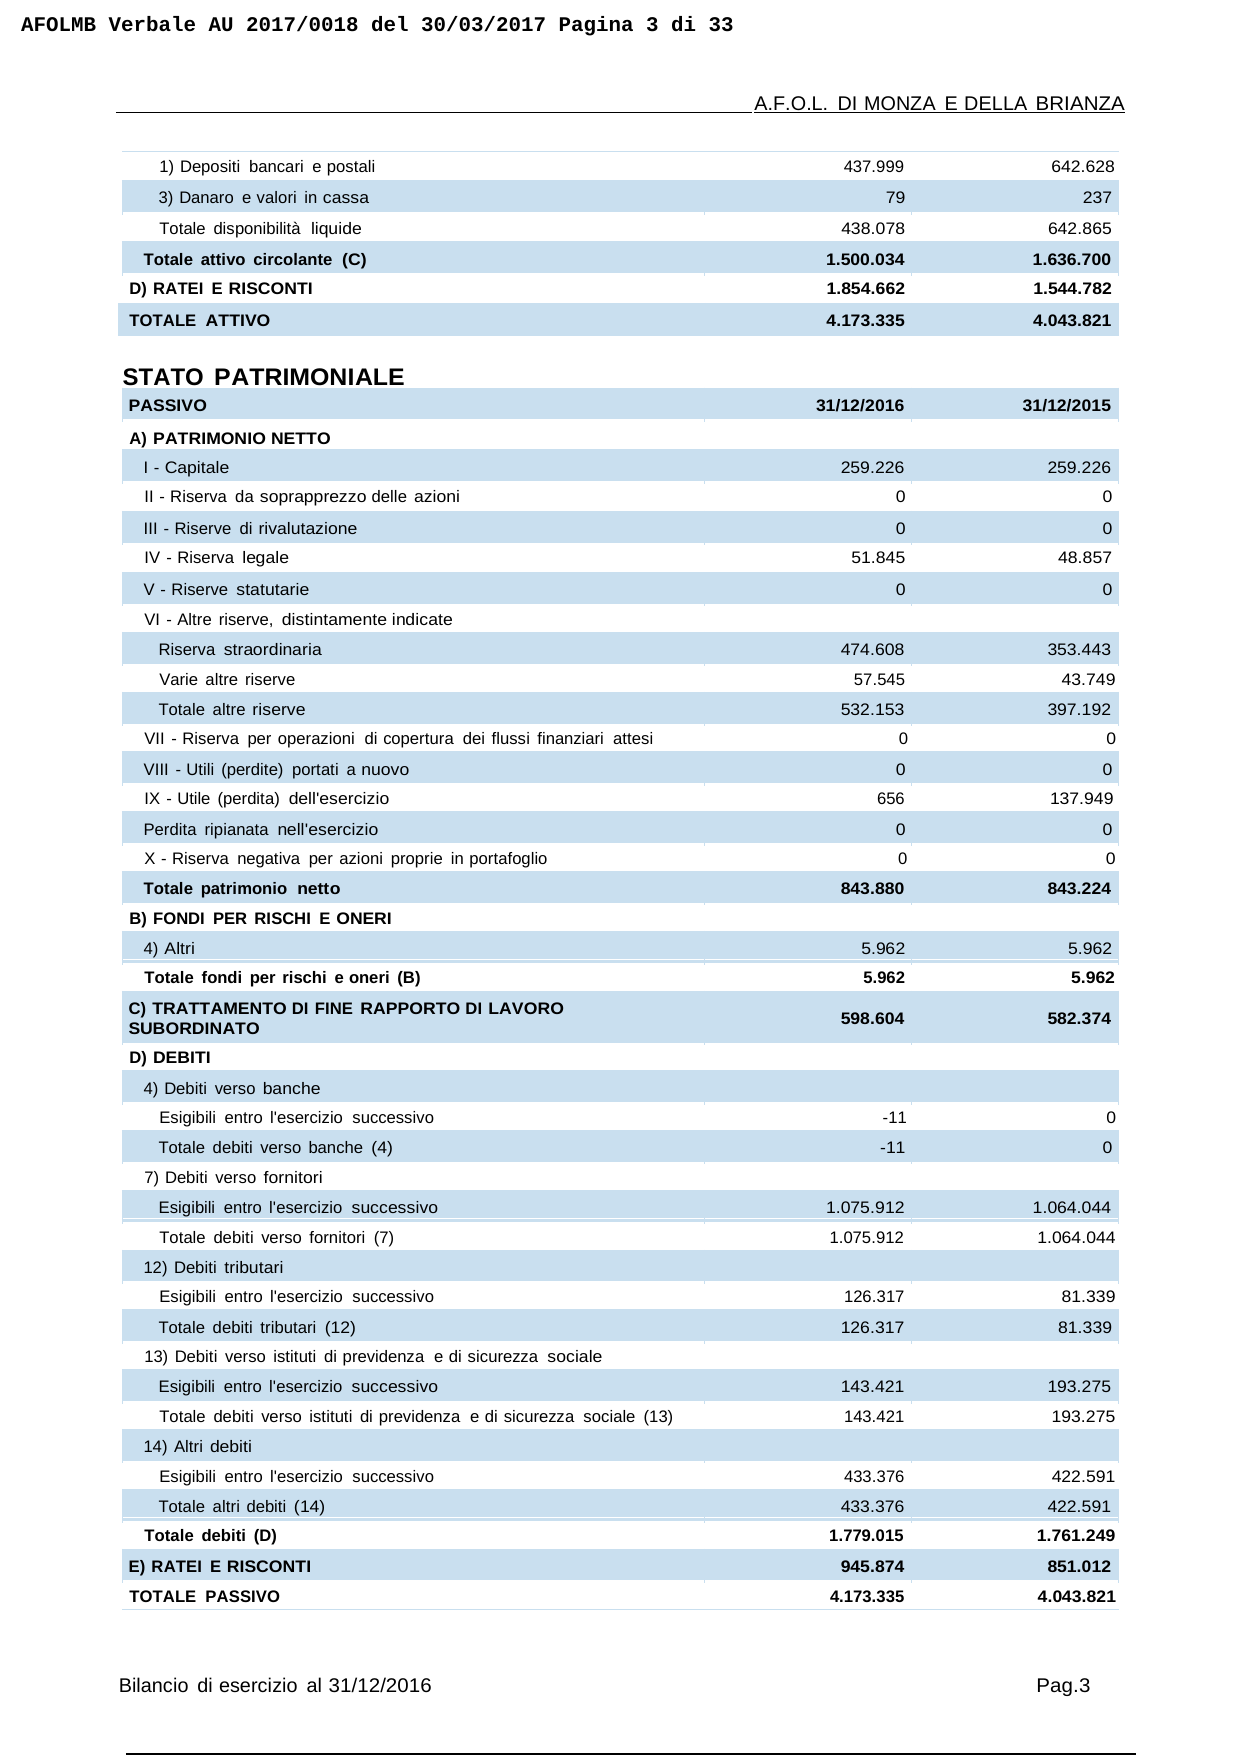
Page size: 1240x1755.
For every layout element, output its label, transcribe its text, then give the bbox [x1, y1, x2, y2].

table_header 259.226 [705, 450, 911, 478]
table_cell IV - Riserva legale [118, 529, 705, 578]
table_header Totale attivo circolante (C) [123, 243, 704, 270]
table_header 31/12/2016 [705, 389, 911, 416]
table_header 126.317 [705, 1310, 911, 1338]
table_header [705, 1071, 911, 1099]
table_header Totale altre riserve [123, 693, 704, 720]
table_header 193.275 [912, 1370, 1118, 1398]
table_header 433.376 [705, 1490, 911, 1517]
table_header 1.075.912 [705, 1191, 911, 1218]
text B) FONDI PER RISCHI E ONERI [129, 909, 1137, 928]
table_header 3) Danaro e valori in cassa [123, 181, 704, 209]
table_header 81.339 [912, 1310, 1118, 1338]
table_cell D) RATEI E RISCONTI [118, 259, 705, 303]
text Totale debiti (D) 1.779.015 1.761.249 [144, 1527, 1137, 1546]
table_header 0 [912, 573, 1118, 601]
table_header 0 [912, 1131, 1118, 1159]
table_header 0 [912, 753, 1118, 780]
table_header 0 [705, 573, 911, 601]
table_header [705, 1251, 911, 1278]
table_header 438.078 [705, 215, 912, 241]
table_header 31/12/2015 [912, 389, 1118, 416]
table_header Totale altri debiti (14) [123, 1490, 704, 1517]
table_header Totale patrimonio netto [123, 872, 704, 900]
table_cell 1.544.782 [912, 276, 1118, 303]
table_cell STATO PATRIMONIALE A) PATRIMONIO NETTO [118, 336, 705, 467]
table_header E) RATEI E RISCONTI [123, 1550, 704, 1577]
text 13) Debiti verso istituti di previdenza e di sicurezza sociale [144, 1348, 1137, 1366]
table_header VIII - Utili (perdite) portati a nuovo [123, 753, 704, 780]
text VI - Altre riserve, distintamente indicate [144, 610, 1137, 629]
table_cell 0 [705, 484, 912, 511]
text IX - Utile (perdita) dell'esercizio 656 137.949 [144, 790, 1137, 808]
table_header 0 [705, 812, 911, 840]
table_header 843.880 [705, 872, 911, 900]
table_header [912, 1251, 1118, 1278]
table_header III - Riserve di rivalutazione [123, 512, 704, 539]
text X - Riserva negativa per azioni proprie in portafoglio 0 0 [144, 849, 1137, 868]
table_header 422.591 [912, 1490, 1118, 1517]
table_header 397.192 [912, 693, 1118, 720]
table_cell [912, 336, 1118, 387]
table_header V - Riserve statutarie [123, 573, 704, 601]
text Esigibili entro l'esercizio successivo 433.376 422.591 [159, 1467, 1137, 1486]
table_cell II - Riserva da soprapprezzo delle azioni [118, 467, 705, 528]
table_header 1.636.700 [912, 243, 1118, 270]
table_header [912, 1430, 1118, 1458]
table_cell TOTALE ATTIVO [118, 304, 704, 333]
text 1) Depositi bancari e postali 437.999 642.628 [159, 157, 1137, 176]
text Totale debiti verso fornitori (7) 1.075.912 1.064.044 [159, 1228, 1137, 1247]
table_header 143.421 [705, 1370, 911, 1398]
table_header -11 [705, 1131, 911, 1159]
table_header 237 [912, 181, 1118, 209]
table_cell [912, 422, 1118, 449]
table_header [912, 1071, 1118, 1099]
table_cell 51.845 [705, 545, 912, 572]
table_cell 0 [912, 484, 1118, 511]
table_header 598.604 [705, 992, 911, 1039]
table_header 12) Debiti tributari [123, 1251, 704, 1278]
table_header 1.064.044 [912, 1191, 1118, 1218]
table_header Esigibili entro l'esercizio successivo [123, 1191, 704, 1218]
table_header C) TRATTAMENTO DI FINE RAPPORTO DI LAVORO SUBORDINATO [123, 992, 704, 1039]
table_header 1.500.034 [705, 243, 911, 270]
table_cell 1.854.662 [705, 276, 912, 303]
table_header 0 [912, 512, 1118, 539]
text Esigibili entro l'esercizio successivo -11 0 [159, 1108, 1137, 1127]
table_header Totale disponibilità liquide [118, 210, 705, 259]
table_header Riserva straordinaria [123, 633, 704, 661]
table_header 4) Debiti verso banche [123, 1071, 704, 1099]
table_header 79 [705, 181, 911, 209]
table_header 5.962 [912, 932, 1118, 959]
text Totale fondi per rischi e oneri (B) 5.962 5.962 [144, 969, 1137, 988]
text A.F.O.L. DI MONZA E DELLA BRIANZA [116, 93, 1137, 114]
table_header 0 [705, 512, 911, 539]
table_header 642.865 [912, 215, 1118, 241]
table_header Perdita ripianata nell'esercizio [123, 812, 704, 840]
table_header 353.443 [912, 633, 1118, 661]
table_cell [705, 422, 912, 449]
text D) DEBITI [129, 1049, 1137, 1067]
table_header 259.226 [912, 450, 1118, 478]
text TOTALE PASSIVO 4.173.335 4.043.821 [129, 1587, 1137, 1606]
text Esigibili entro l'esercizio successivo 126.317 81.339 [159, 1288, 1137, 1306]
text Varie altre riserve 57.545 43.749 [159, 670, 1137, 689]
table_header I - Capitale [123, 450, 704, 478]
table_header Totale debiti verso banche (4) [123, 1131, 704, 1159]
table_header PASSIVO [123, 389, 704, 416]
table_header 474.608 [705, 633, 911, 661]
table_header 945.874 [705, 1550, 911, 1577]
text VII - Riserva per operazioni di copertura dei flussi finanziari attesi 0 0 [144, 730, 1137, 748]
table_header [705, 1430, 911, 1458]
table_cell 4.043.821 [912, 304, 1118, 333]
table_header 532.153 [705, 693, 911, 720]
table_header 0 [705, 753, 911, 780]
table_header 14) Altri debiti [123, 1430, 704, 1458]
text Totale debiti verso istituti di previdenza e di sicurezza sociale (13) 143.421 193.275 [159, 1407, 1137, 1426]
table_header Totale debiti tributari (12) [123, 1310, 704, 1338]
table_header 851.012 [912, 1550, 1118, 1577]
table_header 843.224 [912, 872, 1118, 900]
table_header 4) Altri [123, 932, 704, 959]
table_header 5.962 [705, 932, 911, 959]
table_header Esigibili entro l'esercizio successivo [123, 1370, 704, 1398]
table_header 582.374 [912, 992, 1118, 1039]
table_cell 4.173.335 [706, 304, 911, 333]
table_cell [705, 336, 912, 387]
table_header 0 [912, 812, 1118, 840]
table_cell 48.857 [912, 545, 1118, 572]
text 7) Debiti verso fornitori [144, 1168, 1137, 1187]
